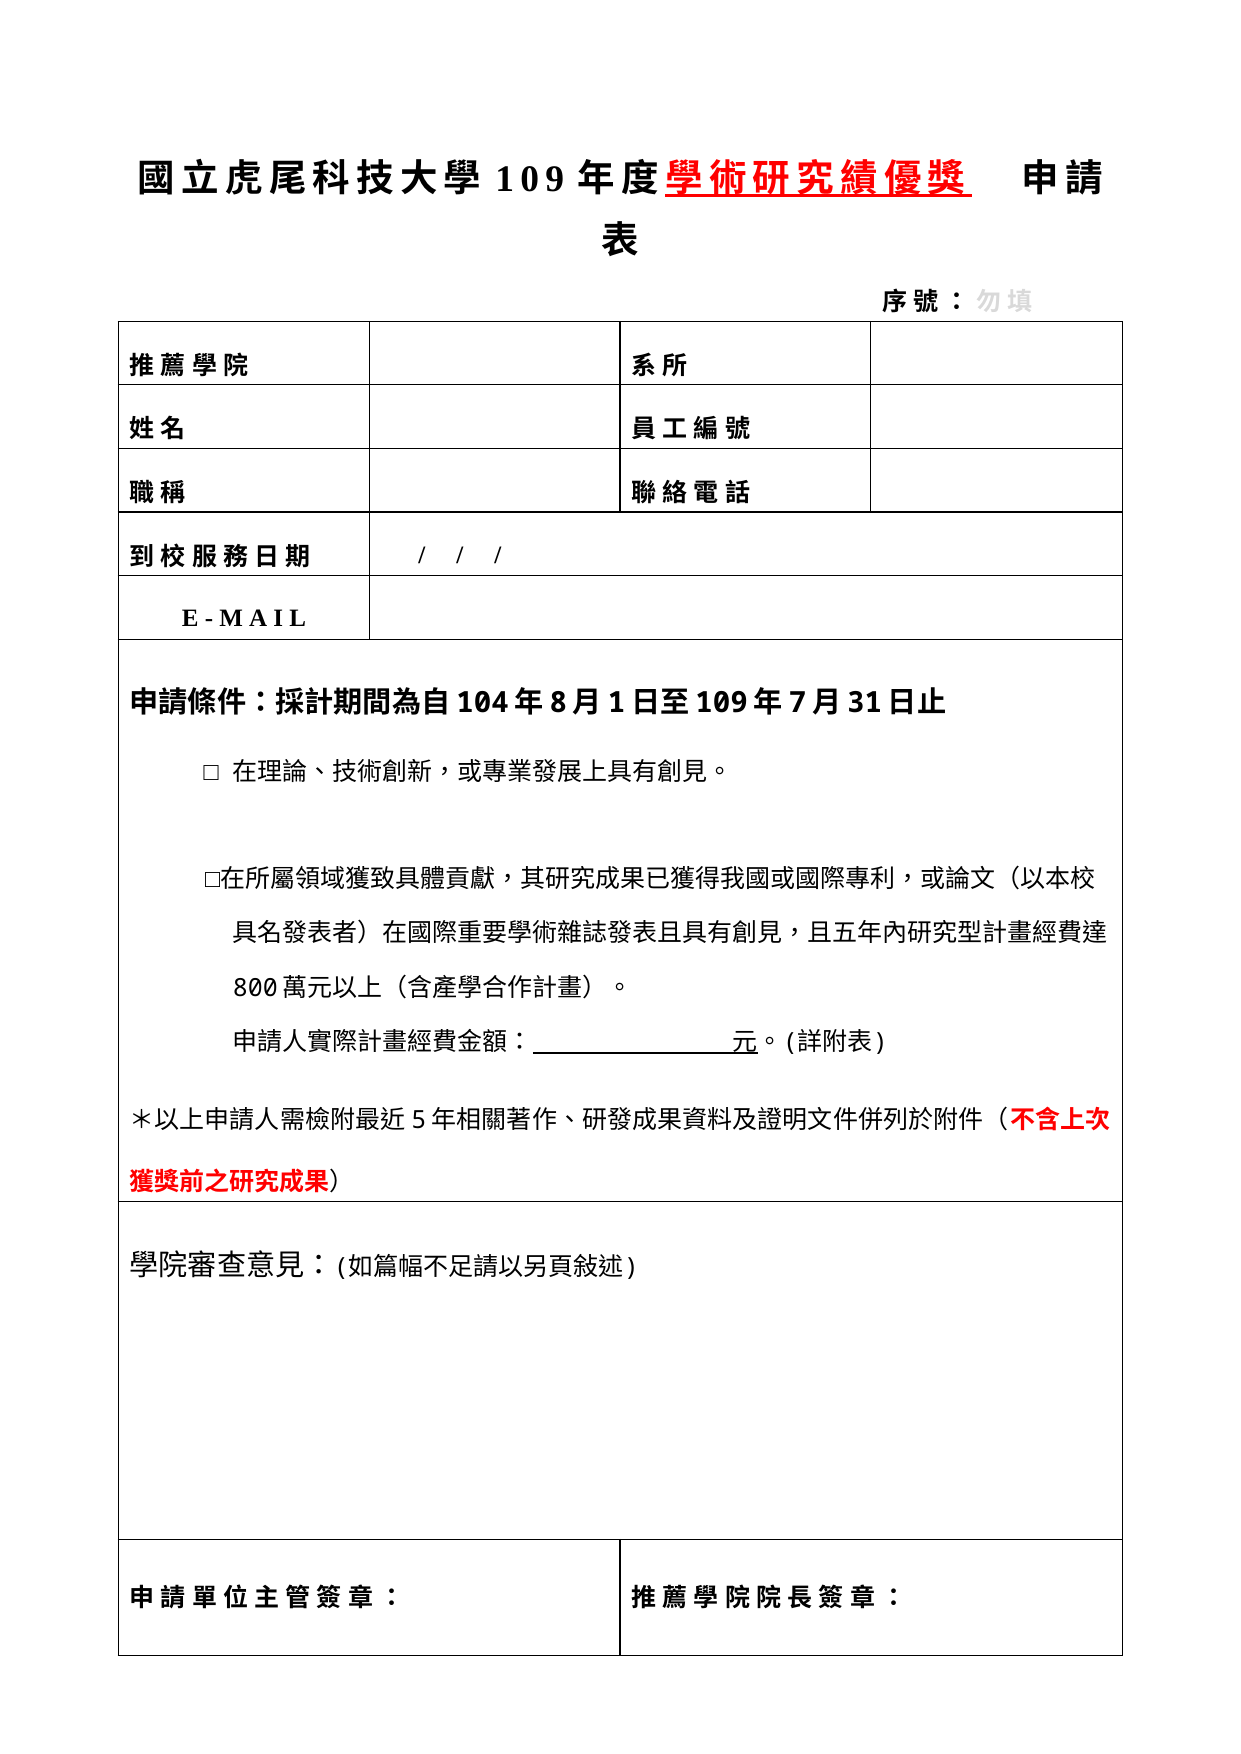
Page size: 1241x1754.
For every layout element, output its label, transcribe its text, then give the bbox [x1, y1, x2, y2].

table_cell 職稱 [119, 449, 369, 511]
table_cell / / / [370, 513, 1122, 575]
table_cell [370, 576, 1122, 638]
table_header [369, 258, 620, 321]
table_cell 申請條件：採計期間為自104年8月1日至109年7月31日止 □ 在理論、技術創新，或專業發展上具有創見。 □在所屬領域獲致具體貢獻，其研究成果已獲得我國或國際專利，或論文（以本校具名發表者）在國際重要學術雜誌發表且具有創見，且五年內研究型計畫經費達800萬元以上（含產學合作計畫）。 申請人實際計畫經費金額： 元。(詳附表) ＊以上申請人需檢附最近5年相關著作、研發成果資料及證明文件併列於附件（不含上次獲獎前之研究成果） [119, 640, 1122, 1201]
table_cell E-MAIL [119, 576, 369, 638]
table_cell 姓名 [119, 385, 369, 448]
table_cell [871, 385, 1122, 448]
table_cell 推薦學院 [119, 322, 369, 384]
table_header 序號：勿填 [871, 258, 1122, 321]
table_cell 聯絡電話 [621, 449, 870, 511]
table_cell [370, 449, 619, 511]
table_cell [370, 385, 619, 448]
table_cell 到校服務日期 [119, 513, 369, 575]
table_cell 學院審查意見：(如篇幅不足請以另頁敍述) [119, 1202, 1122, 1539]
text 國立虎尾科技大學109年度學術研究績優獎 申請表 [118, 133, 1122, 258]
table_cell [871, 322, 1122, 384]
table_cell 推薦學院院長簽章： [621, 1540, 1122, 1655]
table_cell 員工編號 [621, 385, 870, 448]
table_cell [370, 322, 619, 384]
table_cell 系所 [621, 322, 870, 384]
table_header [118, 258, 369, 321]
table_cell [871, 449, 1122, 511]
table_cell 申請單位主管簽章： [119, 1540, 619, 1655]
table_header [620, 258, 871, 321]
